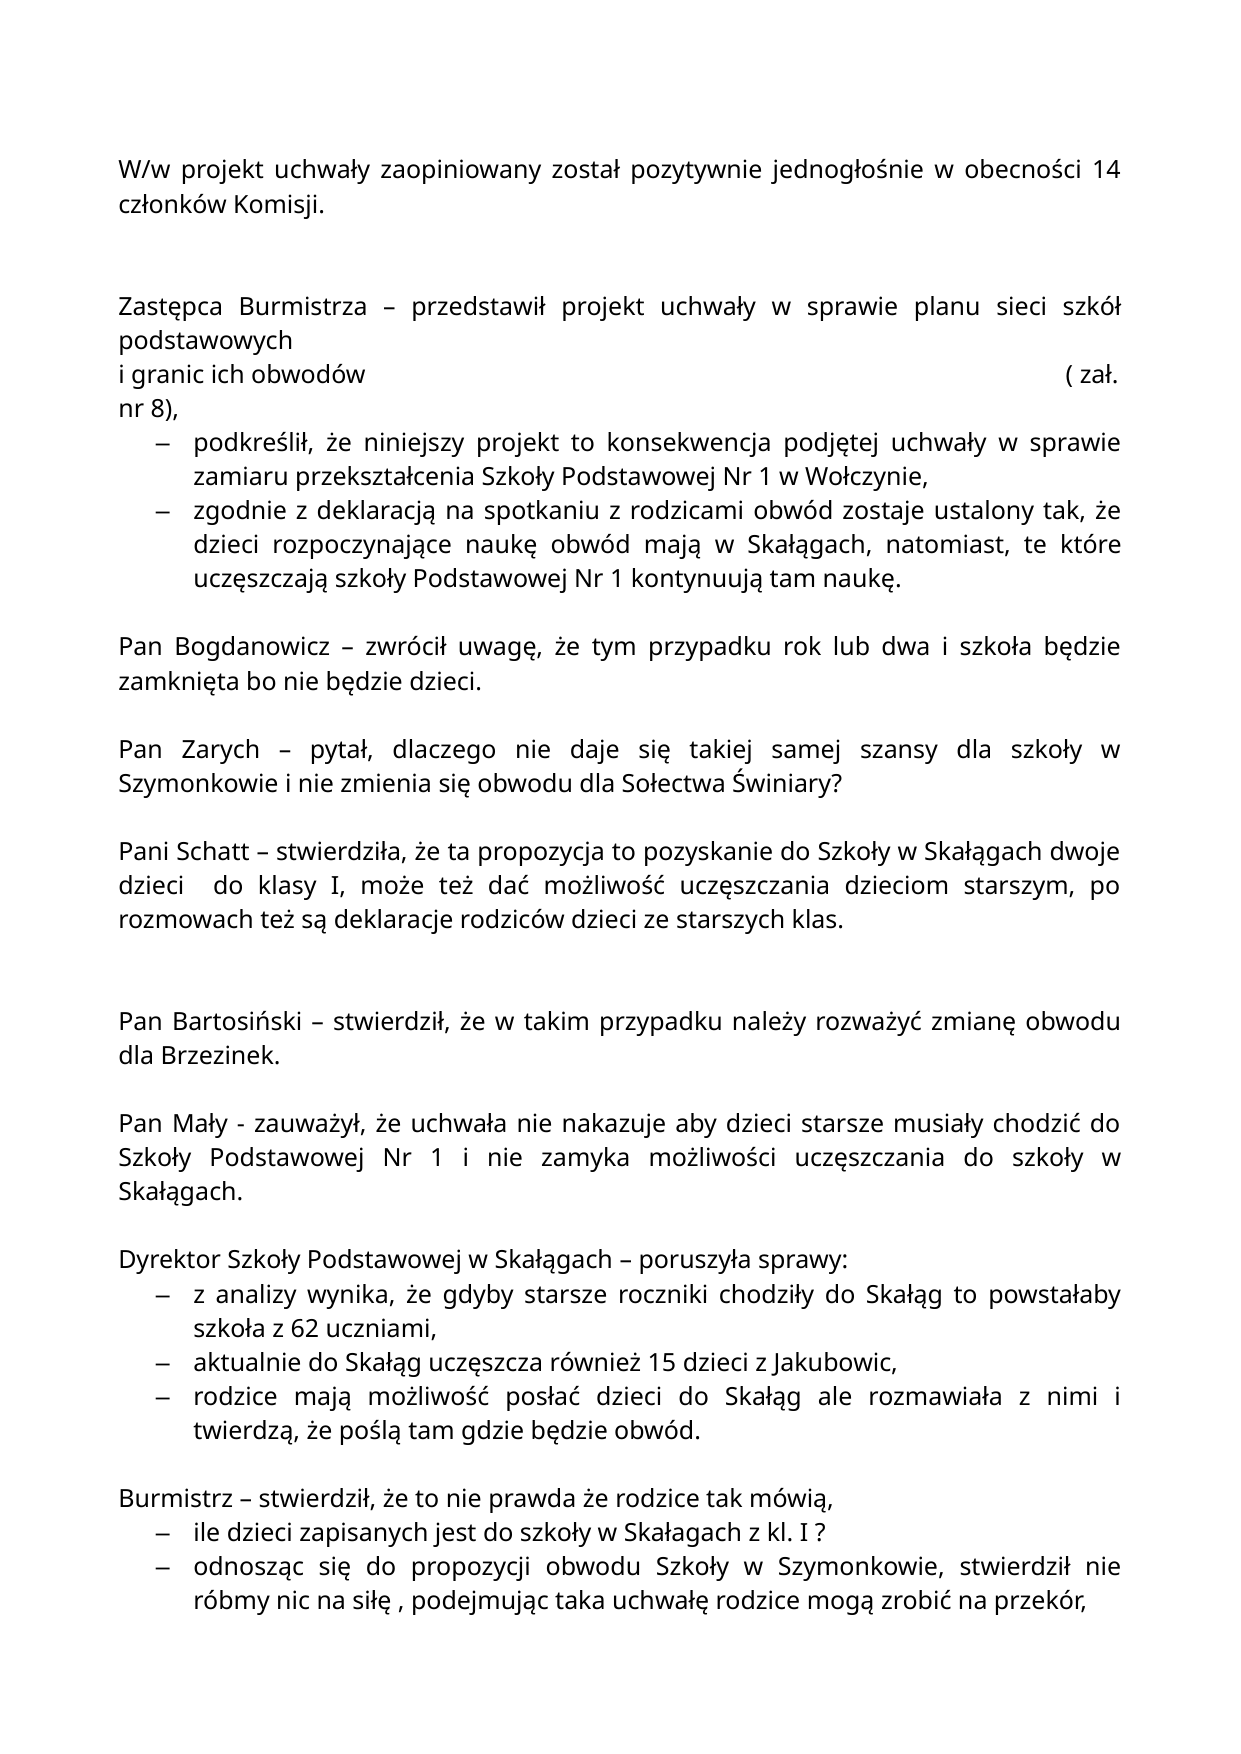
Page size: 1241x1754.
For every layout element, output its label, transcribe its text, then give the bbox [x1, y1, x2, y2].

list aktualnie do Skałąg uczęszcza również 15 dzieci z Jakubowic, [156, 1344, 1122, 1378]
list podkreślił, że niniejszy projekt to konsekwencja podjętej uchwały w sprawie zamiaru przekształcenia Szkoły Podstawowej Nr 1 w Wołczynie, [156, 425, 1122, 493]
list odnosząc się do propozycji obwodu Szkoły w Szymonkowie, stwierdził nie róbmy nic na siłę , podejmując taka uchwałę rodzice mogą zrobić na przekór, [156, 1549, 1122, 1617]
text Pan Bartosiński – stwierdził, że w takim przypadku należy rozważyć zmianę obwodu dla Brzezinek. [118, 1004, 1122, 1072]
list z analizy wynika, że gdyby starsze roczniki chodziły do Skałąg to powstałaby szkoła z 62 uczniami, [156, 1276, 1122, 1344]
list rodzice mają możliwość posłać dzieci do Skałąg ale rozmawiała z nimi i twierdzą, że poślą tam gdzie będzie obwód. [156, 1378, 1122, 1447]
list zgodnie z deklaracją na spotkaniu z rodzicami obwód zostaje ustalony tak, że dzieci rozpoczynające naukę obwód mają w Skałągach, natomiast, te które uczęszczają szkoły Podstawowej Nr 1 kontynuują tam naukę. [156, 493, 1122, 595]
text Burmistrz – stwierdził, że to nie prawda że rodzice tak mówią, [118, 1481, 1122, 1515]
text Pan Mały - zauważył, że uchwała nie nakazuje aby dzieci starsze musiały chodzić do Szkoły Podstawowej Nr 1 i nie zamyka możliwości uczęszczania do szkoły w Skałągach. [118, 1106, 1122, 1208]
text W/w projekt uchwały zaopiniowany został pozytywnie jednogłośnie w obecności 14 członków Komisji. [118, 152, 1122, 220]
text Zastępca Burmistrza – przedstawił projekt uchwały w sprawie planu sieci szkół podstawowych i granic ich obwodów ( zał. nr 8), [118, 288, 1122, 425]
text Pan Zarych – pytał, dlaczego nie daje się takiej samej szansy dla szkoły w Szymonkowie i nie zmienia się obwodu dla Sołectwa Świniary? [118, 731, 1122, 799]
text Pani Schatt – stwierdziła, że ta propozycja to pozyskanie do Szkoły w Skałągach dwoje dzieci do klasy I, może też dać możliwość uczęszczania dzieciom starszym, po rozmowach też są deklaracje rodziców dzieci ze starszych klas. [118, 833, 1122, 936]
text Dyrektor Szkoły Podstawowej w Skałągach – poruszyła sprawy: [118, 1242, 1122, 1276]
text Pan Bogdanowicz – zwrócił uwagę, że tym przypadku rok lub dwa i szkoła będzie zamknięta bo nie będzie dzieci. [118, 629, 1122, 697]
list ile dzieci zapisanych jest do szkoły w Skałagach z kl. I ? [156, 1515, 1122, 1549]
